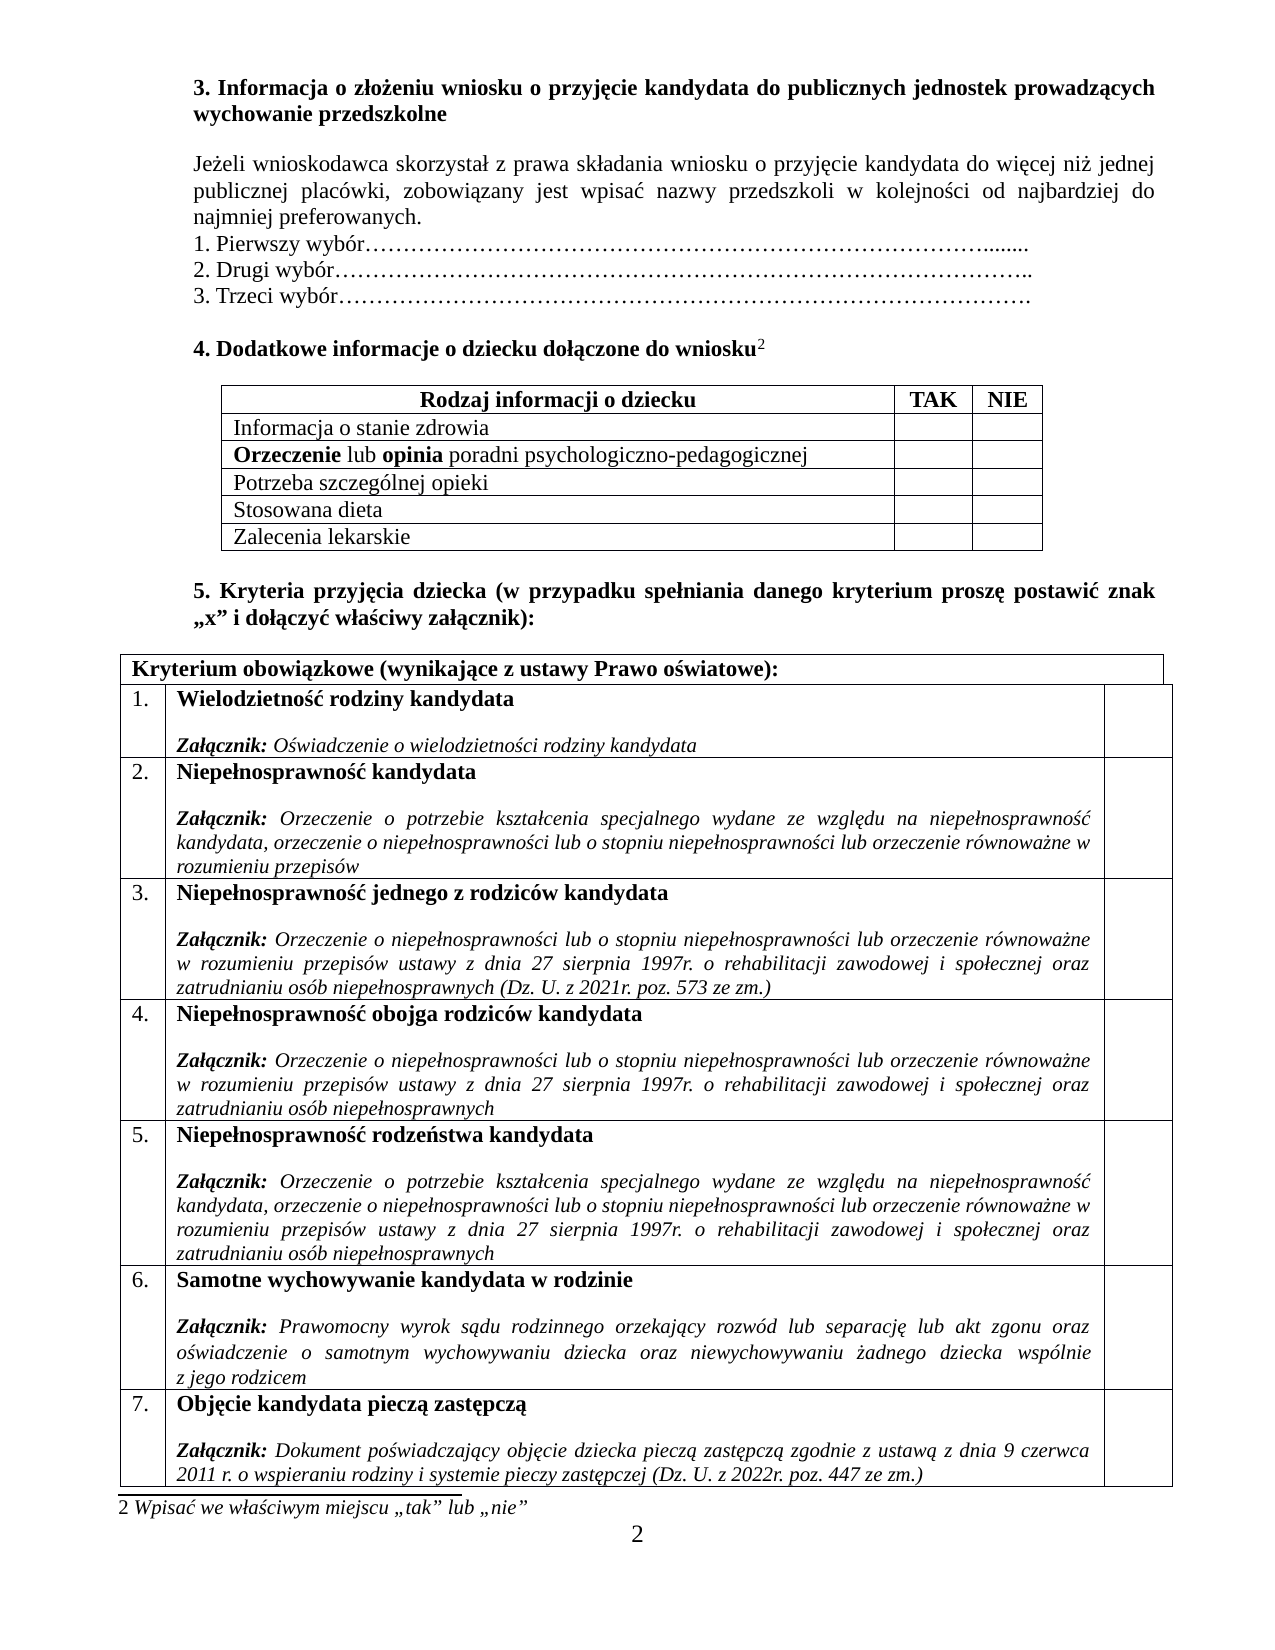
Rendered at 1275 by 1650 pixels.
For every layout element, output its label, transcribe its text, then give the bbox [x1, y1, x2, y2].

table_cell Wielodzietność rodziny kandydata Załącznik: Oświadczenie o wielodzietności rodziny kandydata [166, 685, 1104, 757]
table_cell [1105, 685, 1172, 757]
table_cell Niepełnosprawność rodzeństwa kandydata Załącznik: Orzeczenie o potrzebie kształcenia specjalnego wydane ze względu na niepełnosprawność kandydata, orzeczenie o niepełnosprawności lub o stopniu niepełnosprawności lub orzeczenie równoważne w rozumieniu przepisów ustawy z dnia 27 sierpnia 1997r. o rehabilitacji zawodowej i społecznej oraz zatrudnianiu osób niepełnosprawnych [166, 1121, 1104, 1265]
table_cell Potrzeba szczególnej opieki [222, 469, 894, 495]
list 4. Dodatkowe informacje o dziecku dołączone do wniosku [193, 335, 1157, 361]
table_cell [973, 524, 1042, 550]
table_cell [895, 496, 972, 522]
table_cell Orzeczenie lub opinia poradni psychologiczno-pedagogicznej [222, 441, 894, 468]
table_cell [973, 469, 1042, 495]
list Informacja o złożeniu wniosku o przyjęcie kandydata do publicznych jednostek prowadzących wychowanie przedszkolne [193, 74, 1157, 126]
table_cell 1. [121, 685, 165, 757]
table_cell Objęcie kandydata pieczą zastępczą Załącznik: Dokument poświadczający objęcie dziecka pieczą zastępczą zgodnie z ustawą z dnia 9 czerwca 2011 r. o wspieraniu rodziny i systemie pieczy zastępczej (Dz. U. z 2022r. poz. 447 ze zm.) [166, 1390, 1104, 1486]
table_cell Informacja o stanie zdrowia [222, 414, 894, 440]
table_cell 2. [121, 758, 165, 878]
table_header [1164, 654, 1172, 684]
list Drugi wybór……………………………………………………………………………….. [193, 256, 1157, 282]
table_cell [973, 441, 1042, 468]
table_cell [1105, 1390, 1172, 1486]
table_cell 7. [121, 1390, 165, 1486]
table_cell [895, 414, 972, 440]
table_header Rodzaj informacji o dziecku [222, 386, 894, 413]
table_cell [1105, 758, 1172, 878]
table_cell [1105, 1000, 1172, 1120]
table_cell [895, 524, 972, 550]
table_cell Zalecenia lekarskie [222, 524, 894, 550]
table_cell [973, 496, 1042, 522]
table_cell 6. [121, 1266, 165, 1389]
table_cell 5. [121, 1121, 165, 1265]
table_cell 3. [121, 879, 165, 999]
table_cell [973, 414, 1042, 440]
table_header TAK [895, 386, 972, 413]
table_cell [895, 469, 972, 495]
table_cell [1105, 1266, 1172, 1389]
table_cell Stosowana dieta [222, 496, 894, 522]
table_header NIE [973, 386, 1042, 413]
list Jeżeli wnioskodawca skorzystał z prawa składania wniosku o przyjęcie kandydata do więcej niż jednej publicznej placówki, zobowiązany jest wpisać nazwy przedszkoli w kolejności od najbardziej do najmniej preferowanych. [193, 151, 1157, 229]
list Wpisać we właściwym miejscu „tak” lub „nie” [118, 1495, 1157, 1519]
table_header Kryterium obowiązkowe (wynikające z ustawy Prawo oświatowe): [121, 655, 1163, 684]
list 5. Kryteria przyjęcia dziecka (w przypadku spełniania danego kryterium proszę postawić znak „x” i dołączyć właściwy załącznik): [193, 577, 1157, 630]
table_cell Niepełnosprawność obojga rodziców kandydata Załącznik: Orzeczenie o niepełnosprawności lub o stopniu niepełnosprawności lub orzeczenie równoważne w rozumieniu przepisów ustawy z dnia 27 sierpnia 1997r. o rehabilitacji zawodowej i społecznej oraz zatrudnianiu osób niepełnosprawnych [166, 1000, 1104, 1120]
table_cell [1105, 1121, 1172, 1265]
list Trzeci wybór………………………………………………………………………………. [193, 282, 1157, 309]
table_cell Niepełnosprawność jednego z rodziców kandydata Załącznik: Orzeczenie o niepełnosprawności lub o stopniu niepełnosprawności lub orzeczenie równoważne w rozumieniu przepisów ustawy z dnia 27 sierpnia 1997r. o rehabilitacji zawodowej i społecznej oraz zatrudnianiu osób niepełnosprawnych (Dz. U. z 2021r. poz. 573 ze zm.) [166, 879, 1104, 999]
table_cell Samotne wychowywanie kandydata w rodzinie Załącznik: Prawomocny wyrok sądu rodzinnego orzekający rozwód lub separację lub akt zgonu oraz oświadczenie o samotnym wychowywaniu dziecka oraz niewychowywaniu żadnego dziecka wspólnie z jego rodzicem [166, 1266, 1104, 1389]
table_cell Niepełnosprawność kandydata Załącznik: Orzeczenie o potrzebie kształcenia specjalnego wydane ze względu na niepełnosprawność kandydata, orzeczenie o niepełnosprawności lub o stopniu niepełnosprawności lub orzeczenie równoważne w rozumieniu przepisów [166, 758, 1104, 878]
table_cell [895, 441, 972, 468]
table_cell [1105, 879, 1172, 999]
table_cell 4. [121, 1000, 165, 1120]
list Pierwszy wybór………………………………………………………………………........ [193, 229, 1157, 256]
